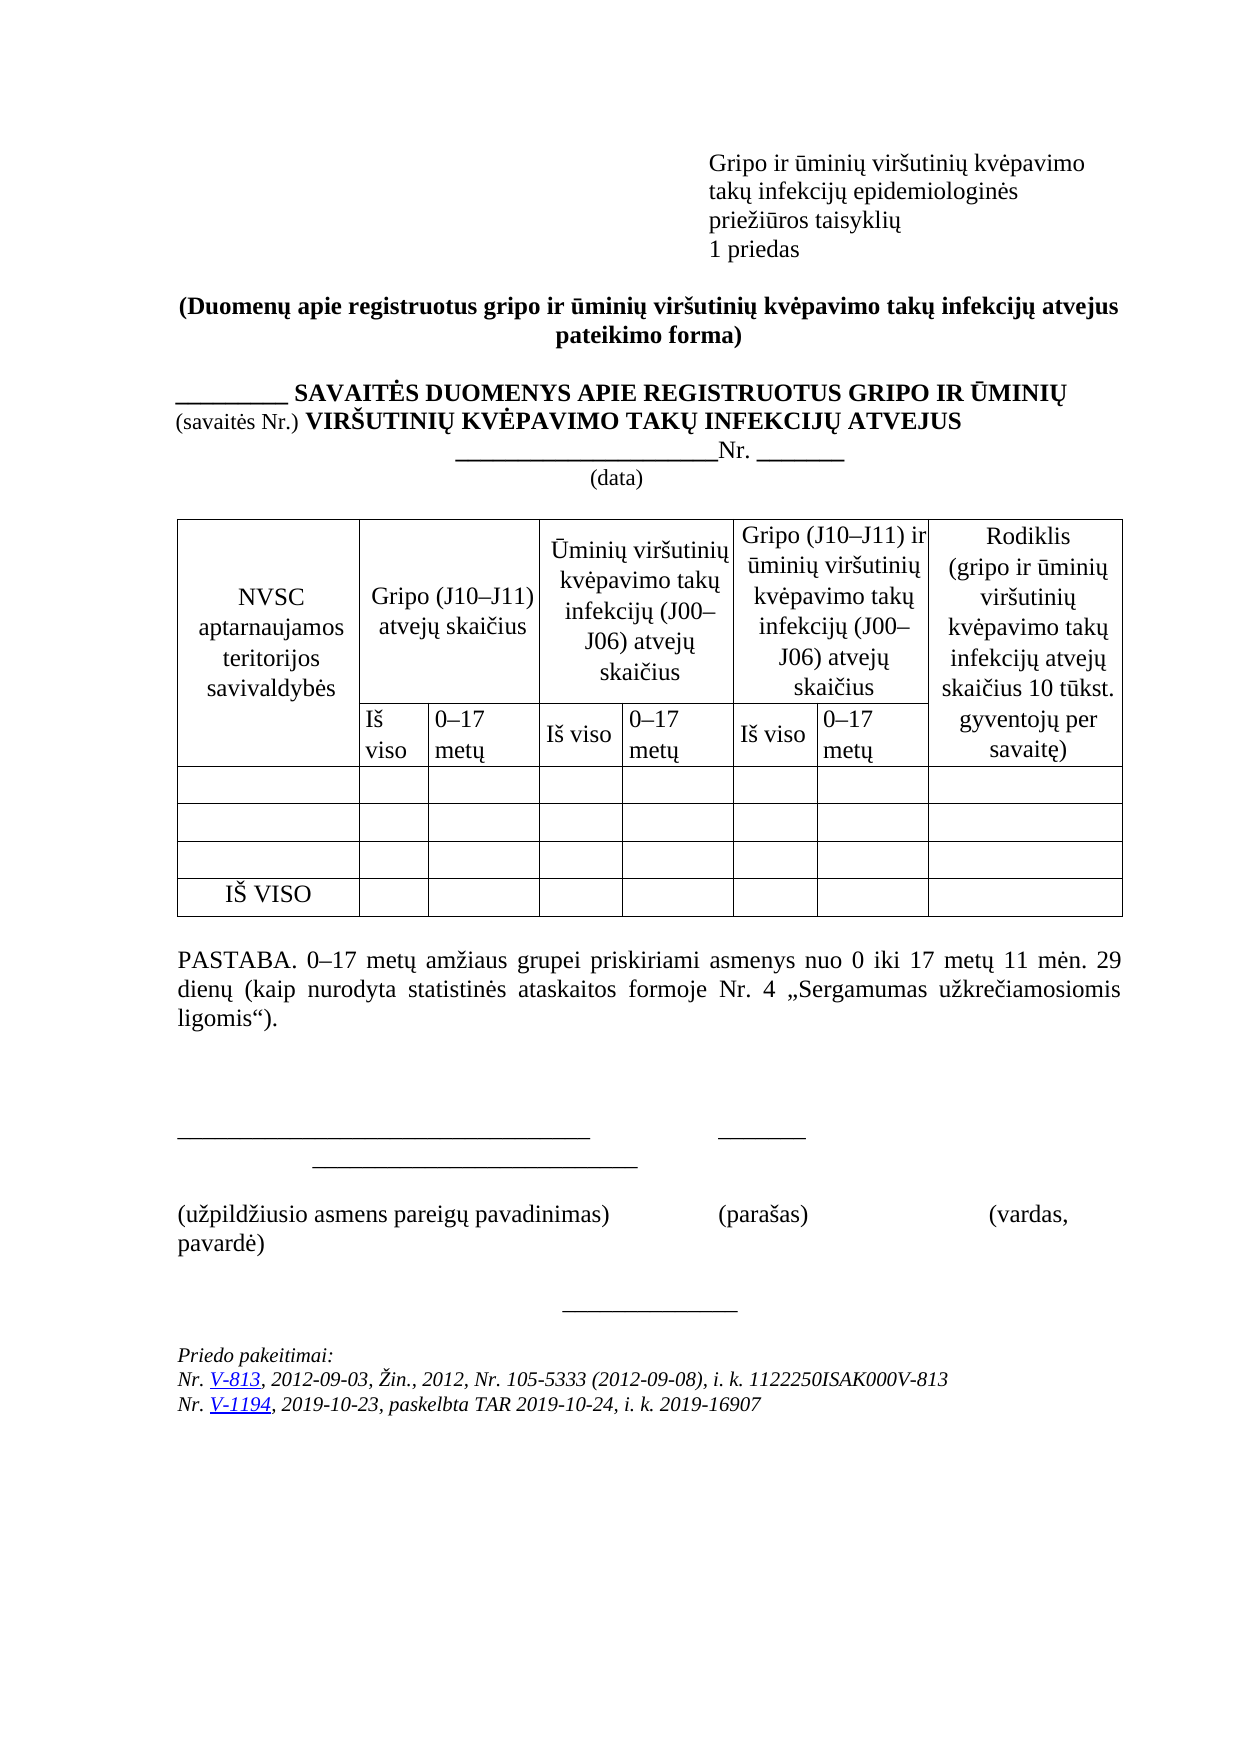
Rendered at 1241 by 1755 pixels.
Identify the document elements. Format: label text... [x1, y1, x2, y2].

table_cell [540, 879, 622, 916]
table_cell [929, 804, 1122, 841]
table_cell 0–17 metų [429, 704, 539, 766]
table_cell [818, 879, 928, 916]
table_cell [360, 842, 428, 878]
table_cell [429, 767, 539, 803]
table_cell Iš viso [540, 704, 622, 766]
table_cell Iš viso [360, 704, 428, 766]
table_cell [623, 842, 733, 878]
text _________ SAVAITĖS DUOMENYS APIE REGISTRUOTUS GRIPO IR ŪMINIŲ [175, 378, 1122, 406]
table_cell [623, 804, 733, 841]
text (data) [175, 464, 1122, 490]
table_cell [540, 842, 622, 878]
text (savaitės Nr.) VIRŠUTINIŲ KVĖPAVIMO TAKŲ INFEKCIJŲ ATVEJUS [175, 406, 1122, 435]
table_cell [360, 767, 428, 803]
table_header Rodiklis (gripo ir ūminių viršutinių kvėpavimo takų infekcijų atvejų skaičius 10 tūkst. gyventojų per savaitę) [929, 520, 1122, 766]
text (Duomenų apie registruotus gripo ir ūminių viršutinių kvėpavimo takų infekcijų atvejus pateikimo forma) [175, 291, 1122, 349]
text Nr. V-813, 2012-09-03, Žin., 2012, Nr. 105-5333 (2012-09-08), i. k. 1122250ISAK000V-813 [177, 1367, 1122, 1391]
text PASTABA. 0–17 metų amžiaus grupei priskiriami asmenys nuo 0 iki 17 metų 11 mėn. 29 dienų (kaip nurodyta statistinės ataskaitos formoje Nr. 4 „Sergamumas užkrečiamosiomis ligomis“). [177, 946, 1122, 1032]
table_cell [734, 879, 817, 916]
table_cell [734, 804, 817, 841]
table_cell [818, 767, 928, 803]
table_cell [540, 767, 622, 803]
table_cell IŠ VISO [178, 879, 359, 916]
table_header Gripo (J10–J11) ir ūminių viršutinių kvėpavimo takų infekcijų (J00–J06) atvejų skaičius [734, 520, 928, 702]
text (užpildžiusio asmens pareigų pavadinimas) (parašas) (vardas, pavardė) [177, 1199, 1122, 1257]
text Nr. V-1194, 2019-10-23, paskelbta TAR 2019-10-24, i. k. 2019-16907 [177, 1391, 1122, 1416]
text _________________________________ _______ __________________________ [177, 1113, 1122, 1171]
table_cell [734, 767, 817, 803]
text _____________________Nr. _______ [177, 435, 1122, 464]
table_cell [178, 767, 359, 803]
table_cell [178, 804, 359, 841]
table_cell [929, 879, 1122, 916]
table_header Gripo (J10–J11) atvejų skaičius [360, 520, 539, 702]
table_cell [429, 842, 539, 878]
table_cell [929, 842, 1122, 878]
table_cell [818, 842, 928, 878]
text Priedo pakeitimai: [177, 1343, 1122, 1367]
table_cell [929, 767, 1122, 803]
table_header NVSC aptarnaujamos teritorijos savivaldybės [178, 520, 359, 766]
table_cell [623, 767, 733, 803]
table_header Ūminių viršutinių kvėpavimo takų infekcijų (J00–J06) atvejų skaičius [540, 520, 733, 702]
table_cell [429, 804, 539, 841]
table_cell [178, 842, 359, 878]
table_cell [540, 804, 622, 841]
table_cell [818, 804, 928, 841]
table_cell [623, 879, 733, 916]
table_cell 0–17 metų [623, 704, 733, 766]
table_cell [429, 879, 539, 916]
table_cell Iš viso [734, 704, 817, 766]
table_cell 0–17 metų [818, 704, 928, 766]
text Gripo ir ūminių viršutinių kvėpavimo takų infekcijų epidemiologinės priežiūros taisyklių [709, 148, 1122, 234]
table_cell [734, 842, 817, 878]
text ______________ [177, 1286, 1122, 1314]
table_cell [360, 879, 428, 916]
table_cell [360, 804, 428, 841]
text 1 priedas [709, 234, 1122, 263]
